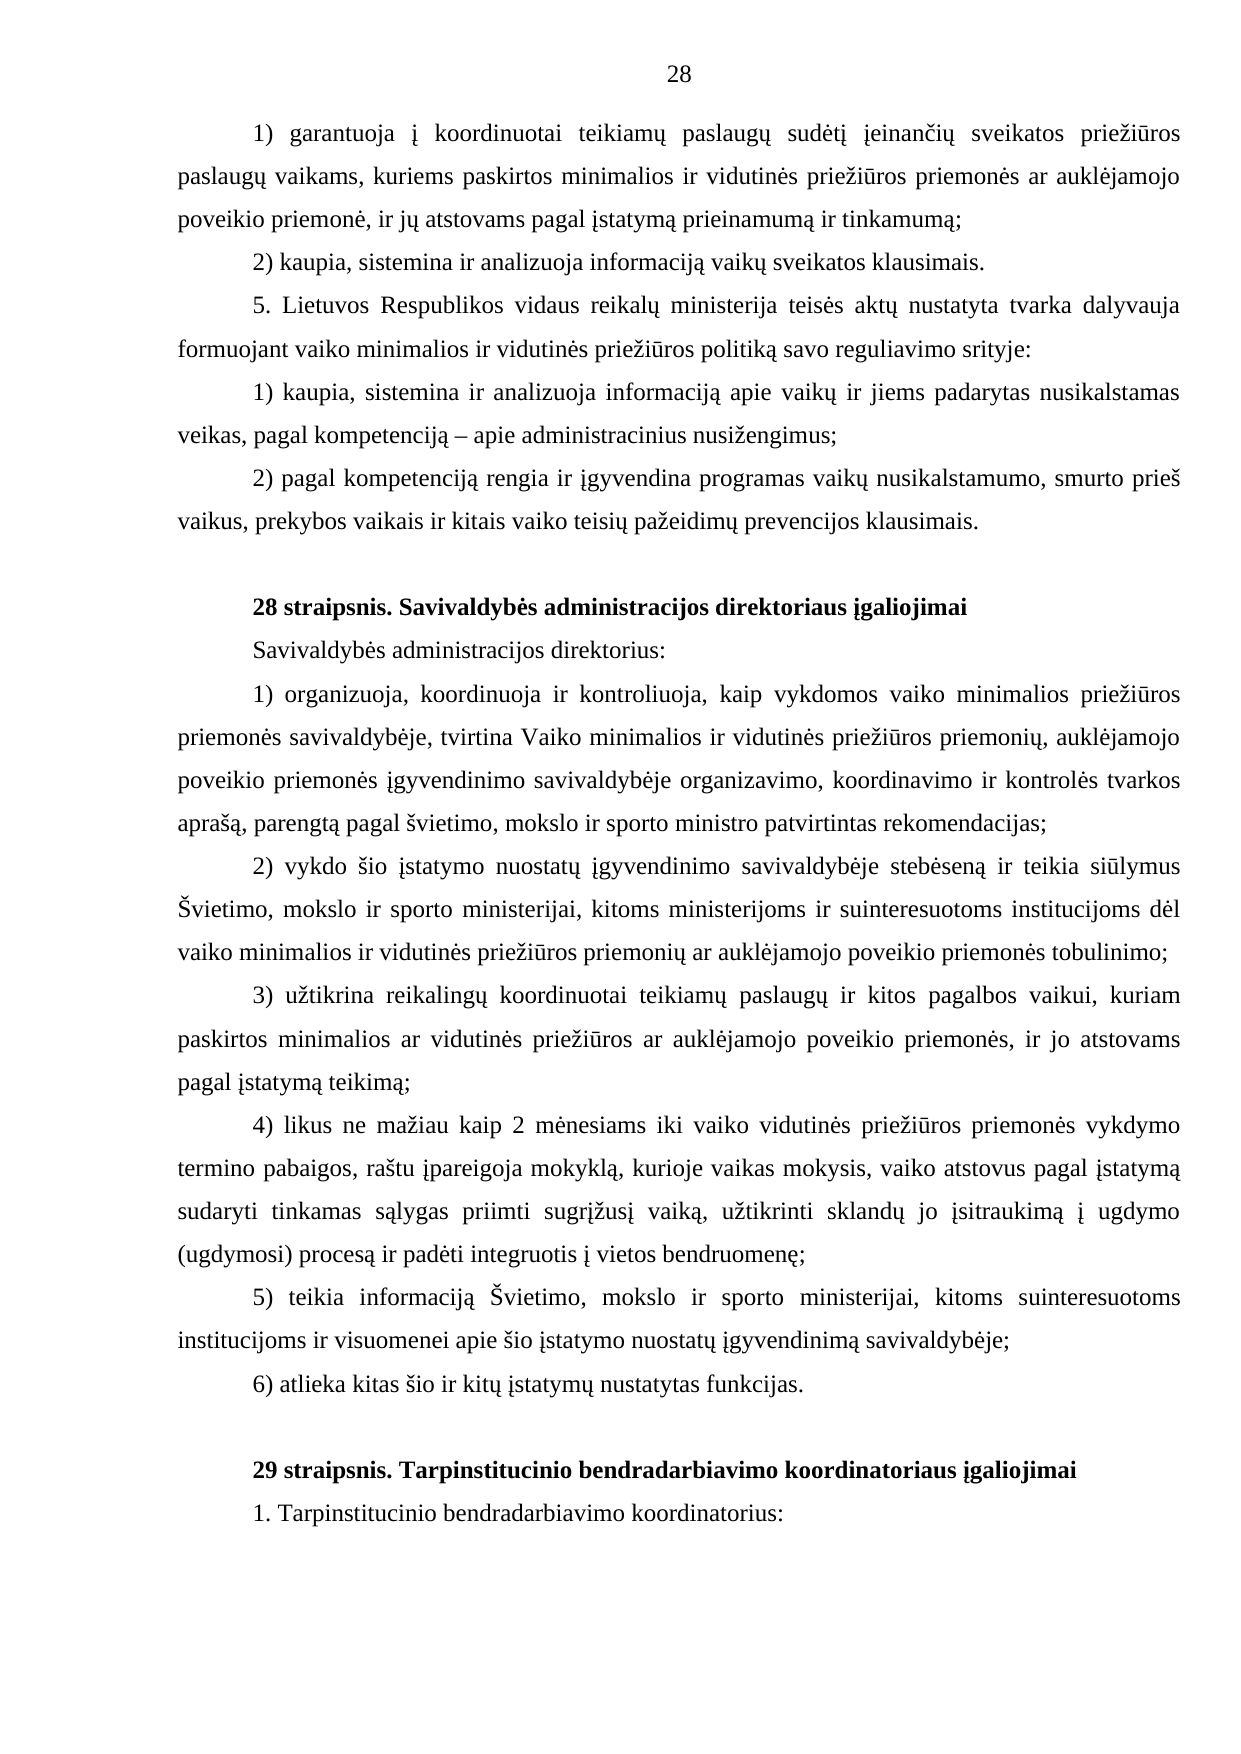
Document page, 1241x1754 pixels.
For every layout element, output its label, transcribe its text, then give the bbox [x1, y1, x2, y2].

text 28 straipsnis. Savivaldybės administracijos direktoriaus įgaliojimai [177, 592, 1181, 621]
text 1) organizuoja, koordinuoja ir kontroliuoja, kaip vykdomos vaiko minimalios priežiūros priemonės savivaldybėje, tvirtina Vaiko minimalios ir vidutinės priežiūros priemonių, auklėjamojo poveikio priemonės įgyvendinimo savivaldybėje organizavimo, koordinavimo ir kontrolės tvarkos aprašą, parengtą pagal švietimo, mokslo ir sporto ministro patvirtintas rekomendacijas; [177, 679, 1181, 837]
text 6) atlieka kitas šio ir kitų įstatymų nustatytas funkcijas. [177, 1369, 1181, 1397]
text Savivaldybės administracijos direktorius: [177, 636, 1181, 664]
text 2) vykdo šio įstatymo nuostatų įgyvendinimo savivaldybėje stebėseną ir teikia siūlymus Švietimo, mokslo ir sporto ministerijai, kitoms ministerijoms ir suinteresuotoms institucijoms dėl vaiko minimalios ir vidutinės priežiūros priemonių ar auklėjamojo poveikio priemonės tobulinimo; [177, 851, 1181, 966]
text 4) likus ne mažiau kaip 2 mėnesiams iki vaiko vidutinės priežiūros priemonės vykdymo termino pabaigos, raštu įpareigoja mokyklą, kurioje vaikas mokysis, vaiko atstovus pagal įstatymą sudaryti tinkamas sąlygas priimti sugrįžusį vaiką, užtikrinti sklandų jo įsitraukimą į ugdymo (ugdymosi) procesą ir padėti integruotis į vietos bendruomenę; [177, 1110, 1181, 1268]
text 2) kaupia, sistemina ir analizuoja informaciją vaikų sveikatos klausimais. [177, 247, 1181, 276]
text 5. Lietuvos Respublikos vidaus reikalų ministerija teisės aktų nustatyta tvarka dalyvauja formuojant vaiko minimalios ir vidutinės priežiūros politiką savo reguliavimo srityje: [177, 291, 1181, 362]
text 1) kaupia, sistemina ir analizuoja informaciją apie vaikų ir jiems padarytas nusikalstamas veikas, pagal kompetenciją – apie administracinius nusižengimus; [177, 377, 1181, 449]
text 3) užtikrina reikalingų koordinuotai teikiamų paslaugų ir kitos pagalbos vaikui, kuriam paskirtos minimalios ar vidutinės priežiūros ar auklėjamojo poveikio priemonės, ir jo atstovams pagal įstatymą teikimą; [177, 981, 1181, 1096]
text 2) pagal kompetenciją rengia ir įgyvendina programas vaikų nusikalstamumo, smurto prieš vaikus, prekybos vaikais ir kitais vaiko teisių pažeidimų prevencijos klausimais. [177, 463, 1181, 535]
text 1. Tarpinstitucinio bendradarbiavimo koordinatorius: [177, 1498, 1181, 1527]
text 1) garantuoja į koordinuotai teikiamų paslaugų sudėtį įeinančių sveikatos priežiūros paslaugų vaikams, kuriems paskirtos minimalios ir vidutinės priežiūros priemonės ar auklėjamojo poveikio priemonė, ir jų atstovams pagal įstatymą prieinamumą ir tinkamumą; [177, 118, 1181, 233]
text 5) teikia informaciją Švietimo, mokslo ir sporto ministerijai, kitoms suinteresuotoms institucijoms ir visuomenei apie šio įstatymo nuostatų įgyvendinimą savivaldybėje; [177, 1282, 1181, 1354]
text 29 straipsnis. Tarpinstitucinio bendradarbiavimo koordinatoriaus įgaliojimai [177, 1455, 1181, 1484]
